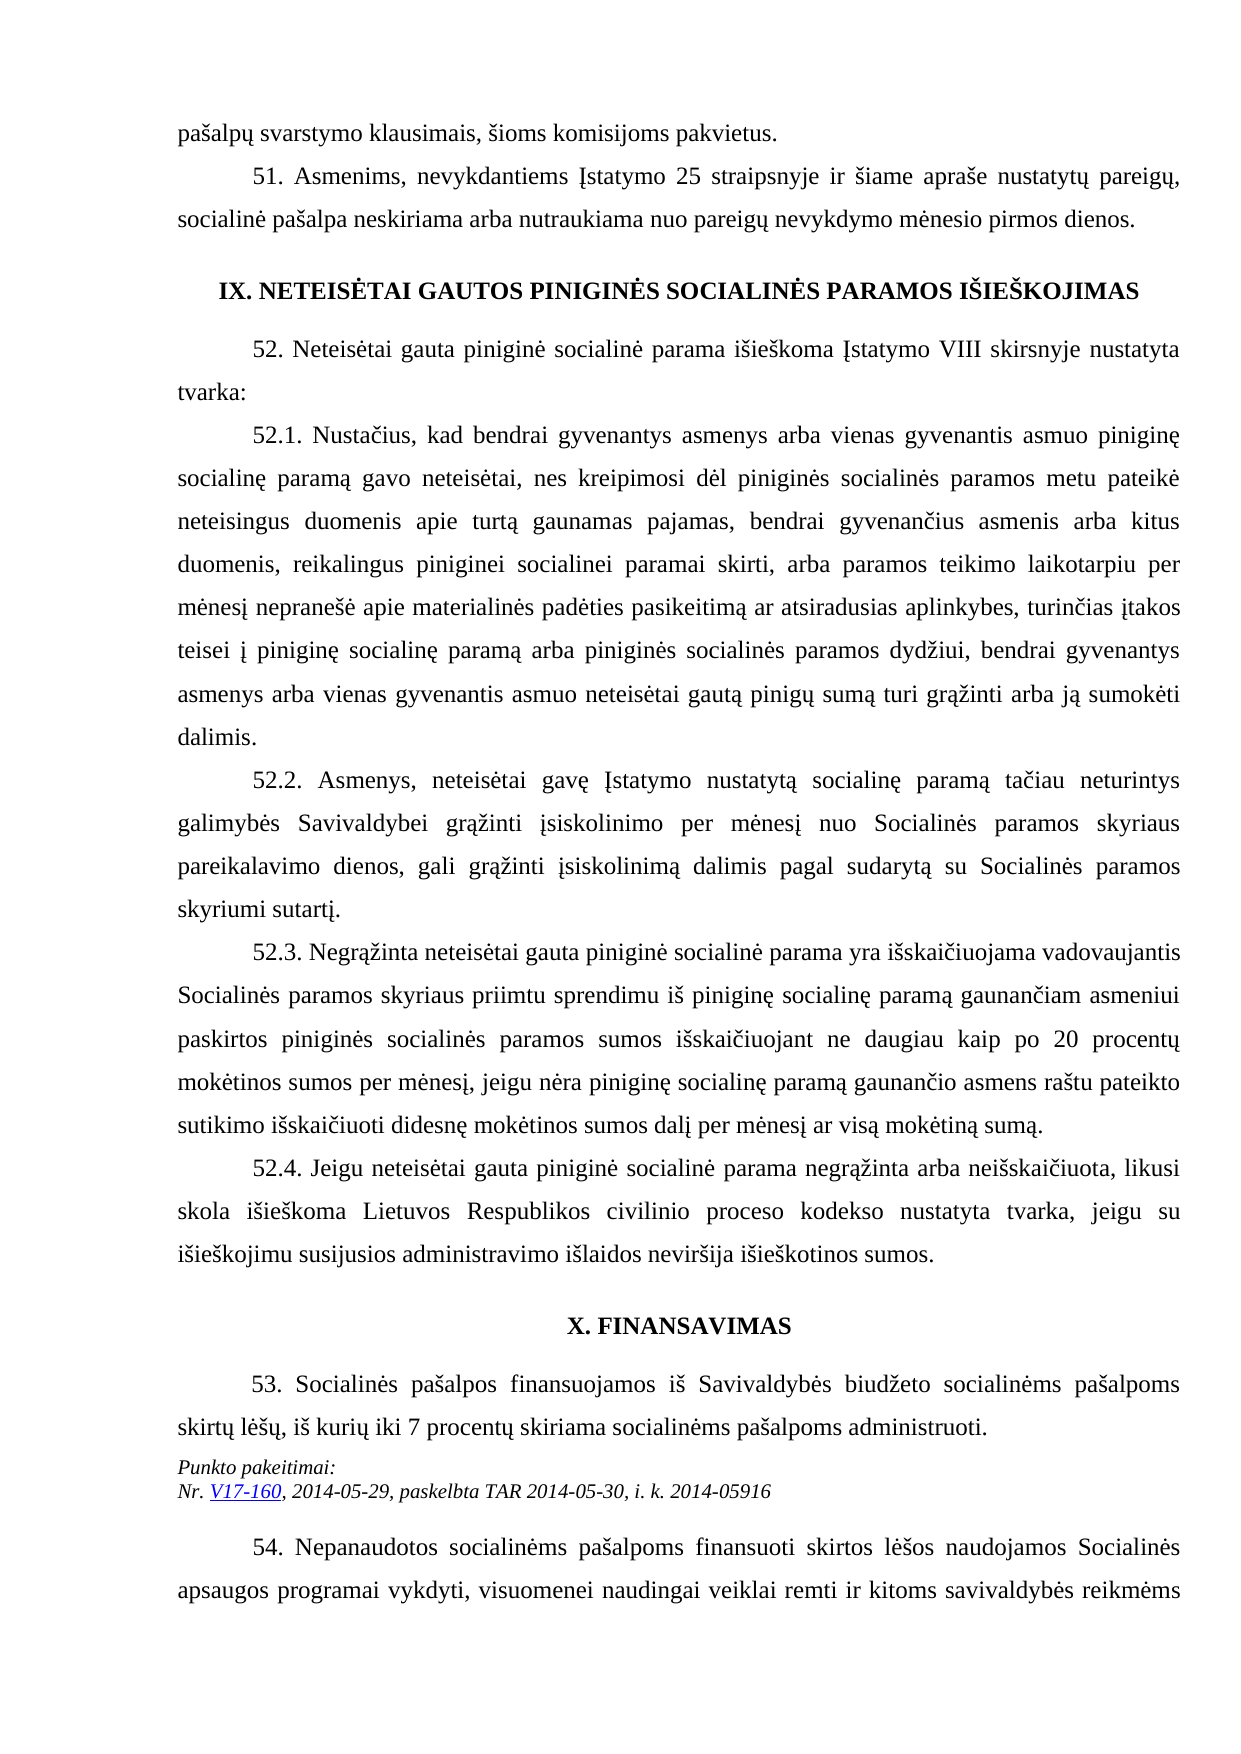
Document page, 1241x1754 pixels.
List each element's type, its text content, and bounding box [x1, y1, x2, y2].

text 53. Socialinės pašalpos finansuojamos iš Savivaldybės biudžeto socialinėms pašalpoms skirtų lėšų, iš kurių iki 7 procentų skiriama socialinėms pašalpoms administruoti. [177, 1369, 1181, 1441]
text Nr. V17-160, 2014-05-29, paskelbta TAR 2014-05-30, i. k. 2014-05916 [177, 1479, 1181, 1503]
text 52.4. Jeigu neteisėtai gauta piniginė socialinė parama negrąžinta arba neišskaičiuota, likusi skola išieškoma Lietuvos Respublikos civilinio proceso kodekso nustatyta tvarka, jeigu su išieškojimu susijusios administravimo išlaidos neviršija išieškotinos sumos. [177, 1153, 1181, 1268]
text X. FINANSAVIMAS [177, 1311, 1181, 1340]
text 52. Neteisėtai gauta piniginė socialinė parama išieškoma Įstatymo VIII skirsnyje nustatyta tvarka: [177, 334, 1181, 406]
text Punkto pakeitimai: [177, 1455, 1181, 1479]
text 51. Asmenims, nevykdantiems Įstatymo 25 straipsnyje ir šiame apraše nustatytų pareigų, socialinė pašalpa neskiriama arba nutraukiama nuo pareigų nevykdymo mėnesio pirmos dienos. [177, 161, 1181, 233]
text 52.3. Negrąžinta neteisėtai gauta piniginė socialinė parama yra išskaičiuojama vadovaujantis Socialinės paramos skyriaus priimtu sprendimu iš piniginę socialinę paramą gaunančiam asmeniui paskirtos piniginės socialinės paramos sumos išskaičiuojant ne daugiau kaip po 20 procentų mokėtinos sumos per mėnesį, jeigu nėra piniginę socialinę paramą gaunančio asmens raštu pateikto sutikimo išskaičiuoti didesnę mokėtinos sumos dalį per mėnesį ar visą mokėtiną sumą. [177, 937, 1181, 1139]
text 54. Nepanaudotos socialinėms pašalpoms finansuoti skirtos lėšos naudojamos Socialinės apsaugos programai vykdyti, visuomenei naudingai veiklai remti ir kitoms savivaldybės reikmėms [177, 1532, 1181, 1604]
text pašalpų svarstymo klausimais, šioms komisijoms pakvietus. [177, 118, 1181, 147]
text 52.1. Nustačius, kad bendrai gyvenantys asmenys arba vienas gyvenantis asmuo piniginę socialinę paramą gavo neteisėtai, nes kreipimosi dėl piniginės socialinės paramos metu pateikė neteisingus duomenis apie turtą gaunamas pajamas, bendrai gyvenančius asmenis arba kitus duomenis, reikalingus piniginei socialinei paramai skirti, arba paramos teikimo laikotarpiu per mėnesį nepranešė apie materialinės padėties pasikeitimą ar atsiradusias aplinkybes, turinčias įtakos teisei į piniginę socialinę paramą arba piniginės socialinės paramos dydžiui, bendrai gyvenantys asmenys arba vienas gyvenantis asmuo neteisėtai gautą pinigų sumą turi grąžinti arba ją sumokėti dalimis. [177, 420, 1181, 751]
text IX. NETEISĖTAI GAUTOS PINIGINĖS SOCIALINĖS PARAMOS IŠIEŠKOJIMAS [177, 276, 1181, 305]
text 52.2. Asmenys, neteisėtai gavę Įstatymo nustatytą socialinę paramą tačiau neturintys galimybės Savivaldybei grąžinti įsiskolinimo per mėnesį nuo Socialinės paramos skyriaus pareikalavimo dienos, gali grąžinti įsiskolinimą dalimis pagal sudarytą su Socialinės paramos skyriumi sutartį. [177, 765, 1181, 923]
